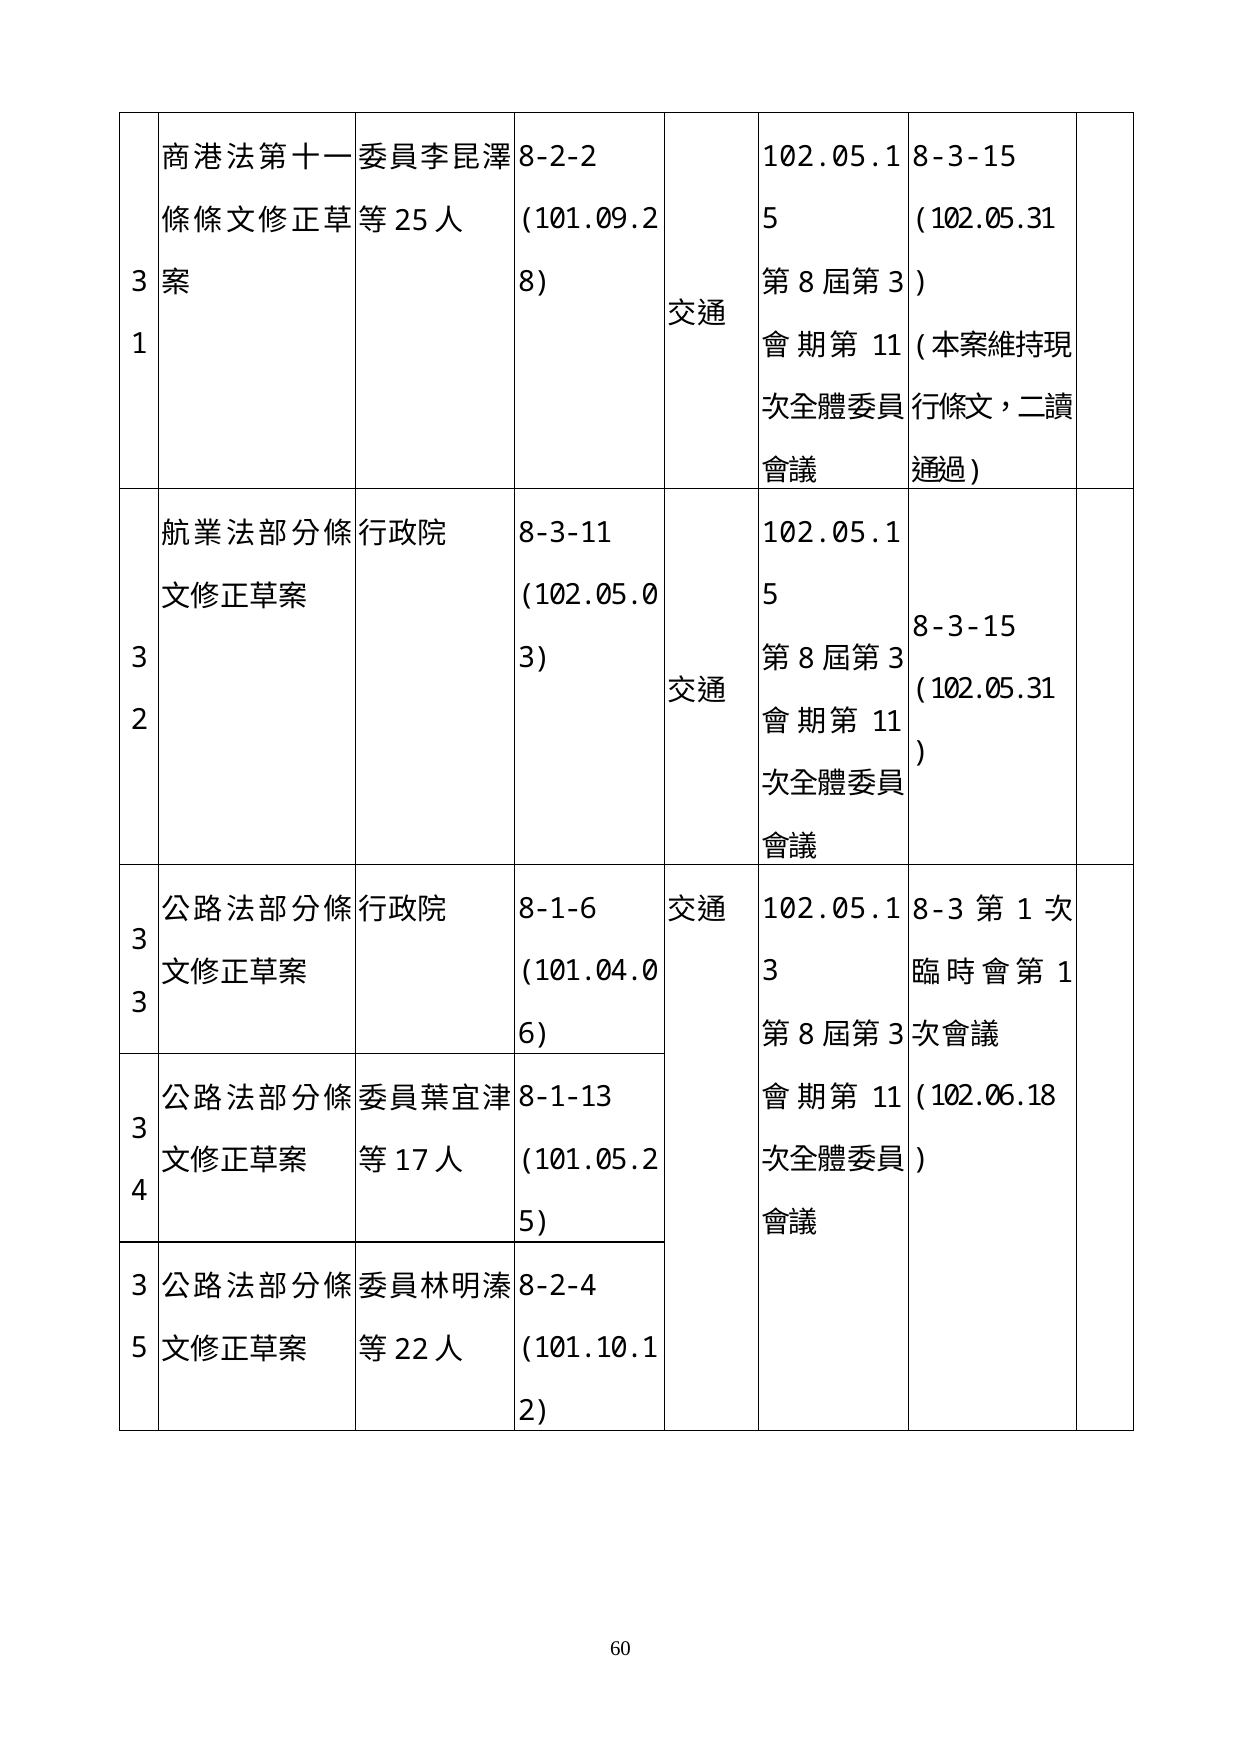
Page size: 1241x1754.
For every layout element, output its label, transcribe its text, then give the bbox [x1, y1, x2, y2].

table_cell 102.05.15 第8屆第3會期第11次全體委員會議 [759, 489, 908, 864]
table_cell 公路法部分條文修正草案 [159, 865, 355, 1053]
table_cell 交通 [665, 865, 758, 1430]
table_cell 8-2-2 (101.09.28) [515, 113, 664, 488]
table_cell 交通 [665, 489, 758, 864]
table_cell 委員李昆澤等25人 [356, 113, 514, 488]
table_cell 行政院 [356, 489, 514, 864]
table_cell [1077, 113, 1133, 488]
table_cell 31 [120, 113, 158, 488]
table_cell 8-3第1次臨時會第1次會議 (102.06.18) [909, 865, 1076, 1430]
table_cell 行政院 [356, 865, 514, 1053]
table_cell 33 [120, 865, 158, 1053]
table_cell 委員葉宜津等17人 [356, 1054, 514, 1241]
table_cell 8-1-13 (101.05.25) [515, 1054, 664, 1241]
table_cell 34 [120, 1054, 158, 1241]
table_cell 8-3-11 (102.05.03) [515, 489, 664, 864]
table_cell [1077, 865, 1133, 1430]
table_cell 102.05.15 第8屆第3會期第11次全體委員會議 [759, 113, 908, 488]
table_cell 8-3-15 (102.05.31) (本案維持現行條文，二讀通過) [909, 113, 1076, 488]
table_cell 航業法部分條文修正草案 [159, 489, 355, 864]
table_cell 商港法第十一條條文修正草案 [159, 113, 355, 488]
table_cell 32 [120, 489, 158, 864]
table_cell [1077, 489, 1133, 864]
table_cell 35 [120, 1243, 158, 1430]
table_cell 公路法部分條文修正草案 [159, 1054, 355, 1241]
table_cell 8-2-4 (101.10.12) [515, 1243, 664, 1430]
table_cell 委員林明溱等22人 [356, 1243, 514, 1430]
table_cell 交通 [665, 113, 758, 488]
table_cell 公路法部分條文修正草案 [159, 1243, 355, 1430]
table_cell 102.05.13 第8屆第3會期第11次全體委員會議 [759, 865, 908, 1430]
table_cell 8-1-6 (101.04.06) [515, 865, 664, 1053]
table_cell 8-3-15 (102.05.31) [909, 489, 1076, 864]
